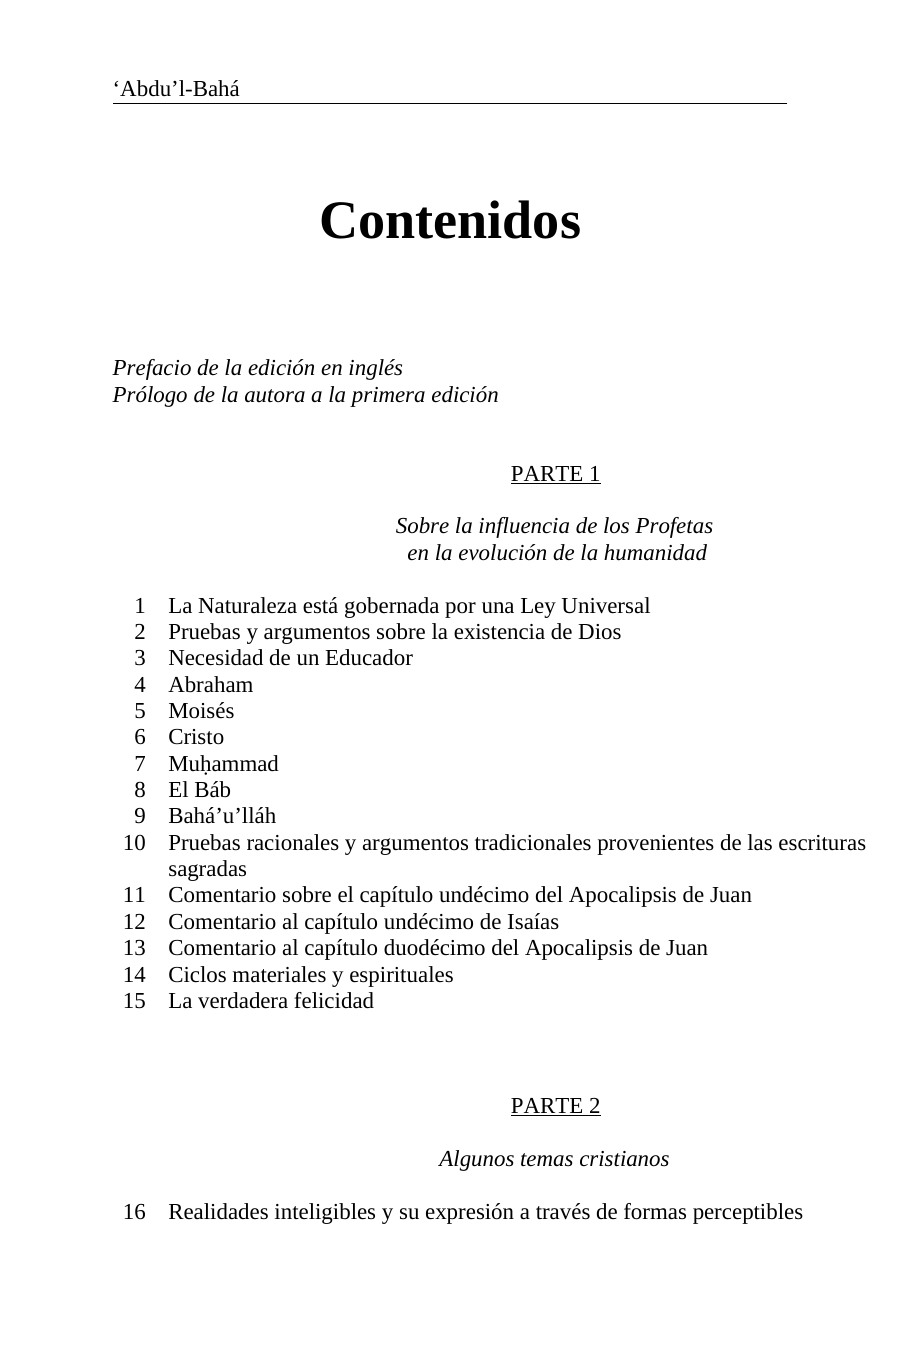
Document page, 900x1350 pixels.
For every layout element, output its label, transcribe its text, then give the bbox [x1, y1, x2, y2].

table_cell [101, 513, 157, 565]
table_cell Comentario sobre el capítulo undécimo del Apocalipsis de Juan [157, 882, 900, 908]
table_cell [101, 1013, 157, 1040]
table_cell [157, 486, 900, 513]
table_cell El Báb [157, 776, 900, 802]
table_cell 9 [101, 802, 157, 829]
table_header Prefacio de la edición en inglés [101, 355, 900, 381]
table_cell Prólogo de la autora a la primera edición [101, 381, 900, 407]
table_cell Realidades inteligibles y su expresión a través de formas perceptibles [157, 1198, 900, 1224]
table_cell Ciclos materiales y espirituales [157, 961, 900, 987]
table_cell Necesidad de un Educador [157, 644, 900, 671]
table_cell PARTE 2 [157, 1093, 900, 1119]
table_cell [157, 407, 900, 433]
table_cell [157, 1171, 900, 1198]
table_cell Pruebas y argumentos sobre la existencia de Dios [157, 618, 900, 644]
table_cell Comentario al capítulo duodécimo del Apocalipsis de Juan [157, 934, 900, 961]
table_cell [101, 407, 157, 433]
table_cell 1 [101, 592, 157, 618]
table_cell Comentario al capítulo undécimo de Isaías [157, 908, 900, 934]
table_cell [101, 1145, 157, 1171]
table_cell 16 [101, 1198, 157, 1224]
table_cell Cristo [157, 724, 900, 750]
table_cell [157, 565, 900, 592]
table_cell [101, 1066, 157, 1092]
table_cell Pruebas racionales y argumentos tradicionales provenientes de las escrituras sagradas [157, 829, 900, 882]
table_cell [101, 1093, 157, 1119]
table_cell 4 [101, 671, 157, 697]
table_cell [157, 1119, 900, 1145]
table_cell [157, 1040, 900, 1066]
table_cell [157, 1066, 900, 1092]
table_cell 2 [101, 618, 157, 644]
table_cell [101, 486, 157, 513]
table_cell La Naturaleza está gobernada por una Ley Universal [157, 592, 900, 618]
table_cell 6 [101, 724, 157, 750]
table_cell Algunos temas cristianos [157, 1145, 900, 1171]
table_cell 15 [101, 987, 157, 1013]
table_cell [101, 565, 157, 592]
table_cell Bahá’u’lláh [157, 802, 900, 829]
table_cell Moisés [157, 697, 900, 723]
table_cell 10 [101, 829, 157, 882]
table_cell PARTE 1 [157, 460, 900, 486]
table_cell [101, 1119, 157, 1145]
table_cell Abraham [157, 671, 900, 697]
table_cell 14 [101, 961, 157, 987]
table_cell [101, 1171, 157, 1198]
table_cell [101, 460, 157, 486]
table_cell 3 [101, 644, 157, 671]
table_cell Sobre la influencia de los Profetas en la evolución de la humanidad [157, 513, 900, 565]
table_cell [101, 1040, 157, 1066]
table_cell 12 [101, 908, 157, 934]
title Contenidos [112, 188, 787, 251]
table_cell [157, 434, 900, 460]
table_cell 13 [101, 934, 157, 961]
table_cell [157, 1013, 900, 1040]
table_cell 5 [101, 697, 157, 723]
table_cell La verdadera felicidad [157, 987, 900, 1013]
table_cell [101, 434, 157, 460]
table_cell Muḥammad [157, 750, 900, 776]
table_cell 7 [101, 750, 157, 776]
table_cell 11 [101, 882, 157, 908]
table_cell 8 [101, 776, 157, 802]
